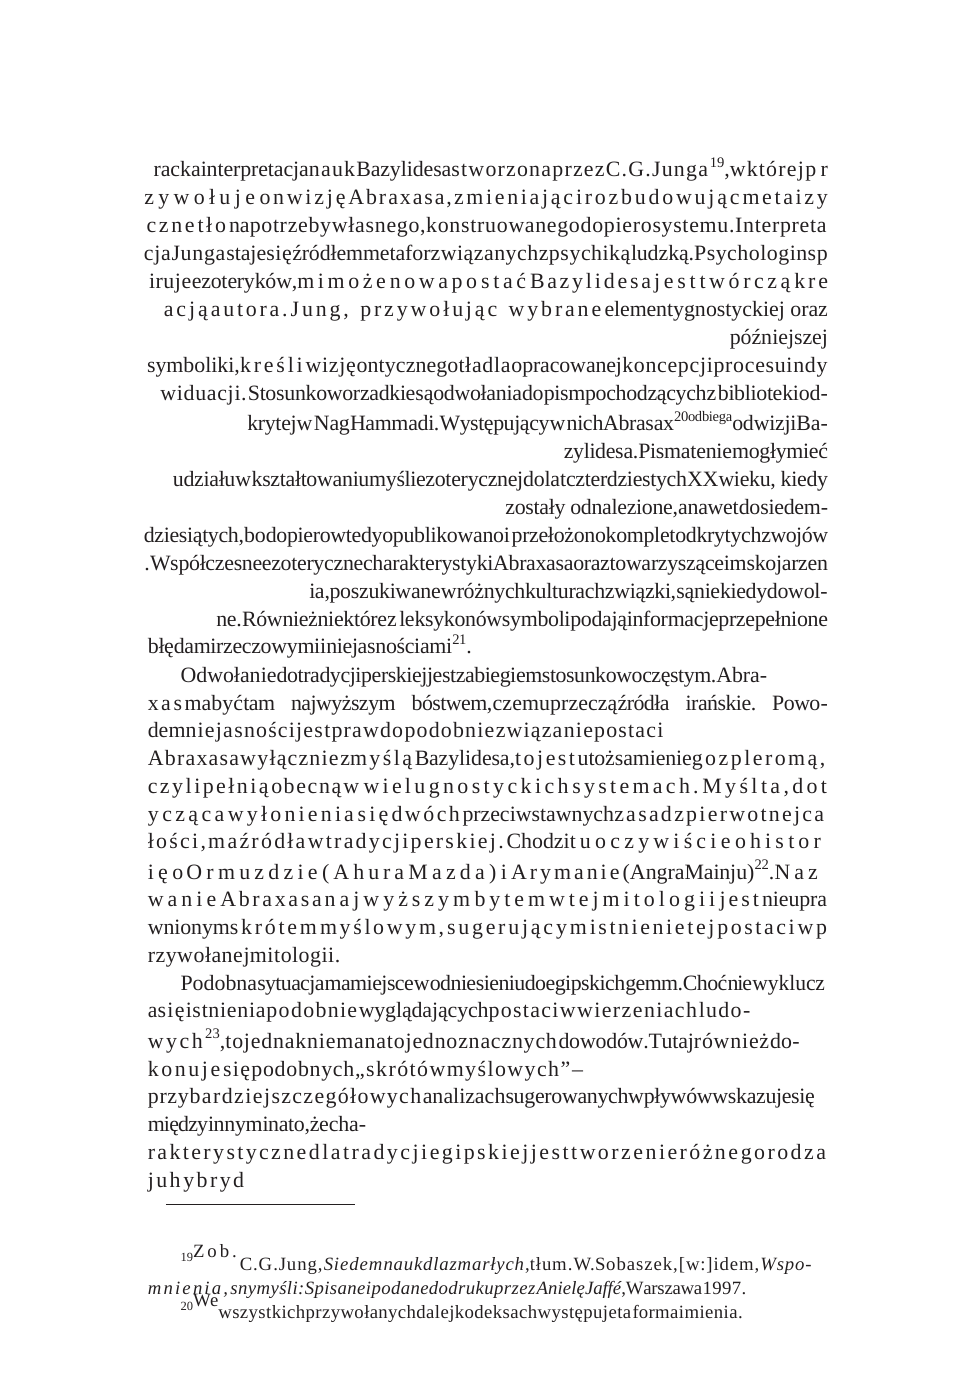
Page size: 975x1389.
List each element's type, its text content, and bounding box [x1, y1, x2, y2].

text 19Zob.C.G.Jung,Siedemnaukdlazmarłych,tłum.W.Sobaszek,[w:]idem,Wspo-mnienia,snymyśli:SpisaneipodanedodrukuprzezAnielęJaffé,Warszawa1997. [148, 1240, 828, 1298]
text 20Wewszystkichprzywołanychdalejkodeksachwystępujetaformaimienia. [180, 1301, 839, 1323]
text błędamirzeczowymiiniejasnościami21. [148, 634, 839, 659]
text Podobnasytuacjamamiejscewodniesieniudoegipskichgemm.Choćniewykluczasięistnieniapodobniewyglądającychpostaciwwierzeniachludo-wych23,tojednakniemanatojednoznacznychdowodów.Tutajrównieżdo-konujesiępodobnych„skrótówmyślowych”–przybardziejszczegółowychanalizachsugerowanychwpływówwskazujesięmiędzyinnyminato,żecha-rakterystycznedlatradycjiegipskiejjesttworzenieróżnegorodzajuhybryd [148, 970, 828, 1192]
text Odwołaniedotradycjiperskiejjestzabiegiemstosunkowoczęstym.Abra-xasmabyćtam najwyższym bóstwem,czemuprzecząźródła irańskie. Powo-demniejasnościjestprawdopodobniezwiązaniepostaci AbraxasawyłączniezmyśląBazylidesa,tojestutożsamieniegozpleromą,czylipełniąobecnąwwielugnostyckichsystemach.Myślta,dotyczącawyłonieniasiędwóchprzeciwstawnychzasadzpierwotnejcałości,maźródławtradycjiperskiej.ChodzituoczywiścieohistorięoOrmuzdzie(AhuraMazda)iArymanie(AngraMainju)22.NazwanieAbraxasanajwyższymbytemwtejmitologiijestnieuprawnionymskrótemmyślowym,sugerującymistnienietejpostaciwprzywołanejmitologii. [148, 662, 828, 967]
text rackainterpretacjanaukBazylidesastworzonaprzezC.G.Junga19,wktórejprzywołujeonwizjęAbraxasa,zmieniającirozbudowującmetaizycznetłonapotrzebywłasnego,konstruowanegodopierosystemu.InterpretacjaJungastajesięźródłemmetaforzwiązanychzpsychikąludzką.Psychologinspirujeezoteryków,mimożenowapostaćBazylidesajesttwórcząkreacjąautora.Jung, przywołując wybraneelementygnostyckiej oraz późniejszej symboliki,kreśliwizjęontycznegotładlaopracowanejkoncepcjiprocesuindywiduacji.Stosunkoworzadkiesąodwołaniadopismpochodzącychzbibliotekiod-krytejwNagHammadi.WystępującywnichAbrasax20odbiegaodwizjiBa-zylidesa.Pismateniemogłymieć udziałuwkształtowaniumyśliezoterycznejdolatczterdziestychXXwieku, kiedy zostały odnalezione,anawetdosiedem-dziesiątych,bodopierowtedyopublikowanoiprzełożonokompletodkrytychzwojów.WspółczesneezoterycznecharakterystykiAbraxasaoraztowarzysząceimskojarzenia,poszukiwanewróżnychkulturachzwiązki,sąniekiedydowol-ne.Równieżniektórezleksykonówsymbolipodająinformacjeprzepełnione [141, 153, 828, 631]
